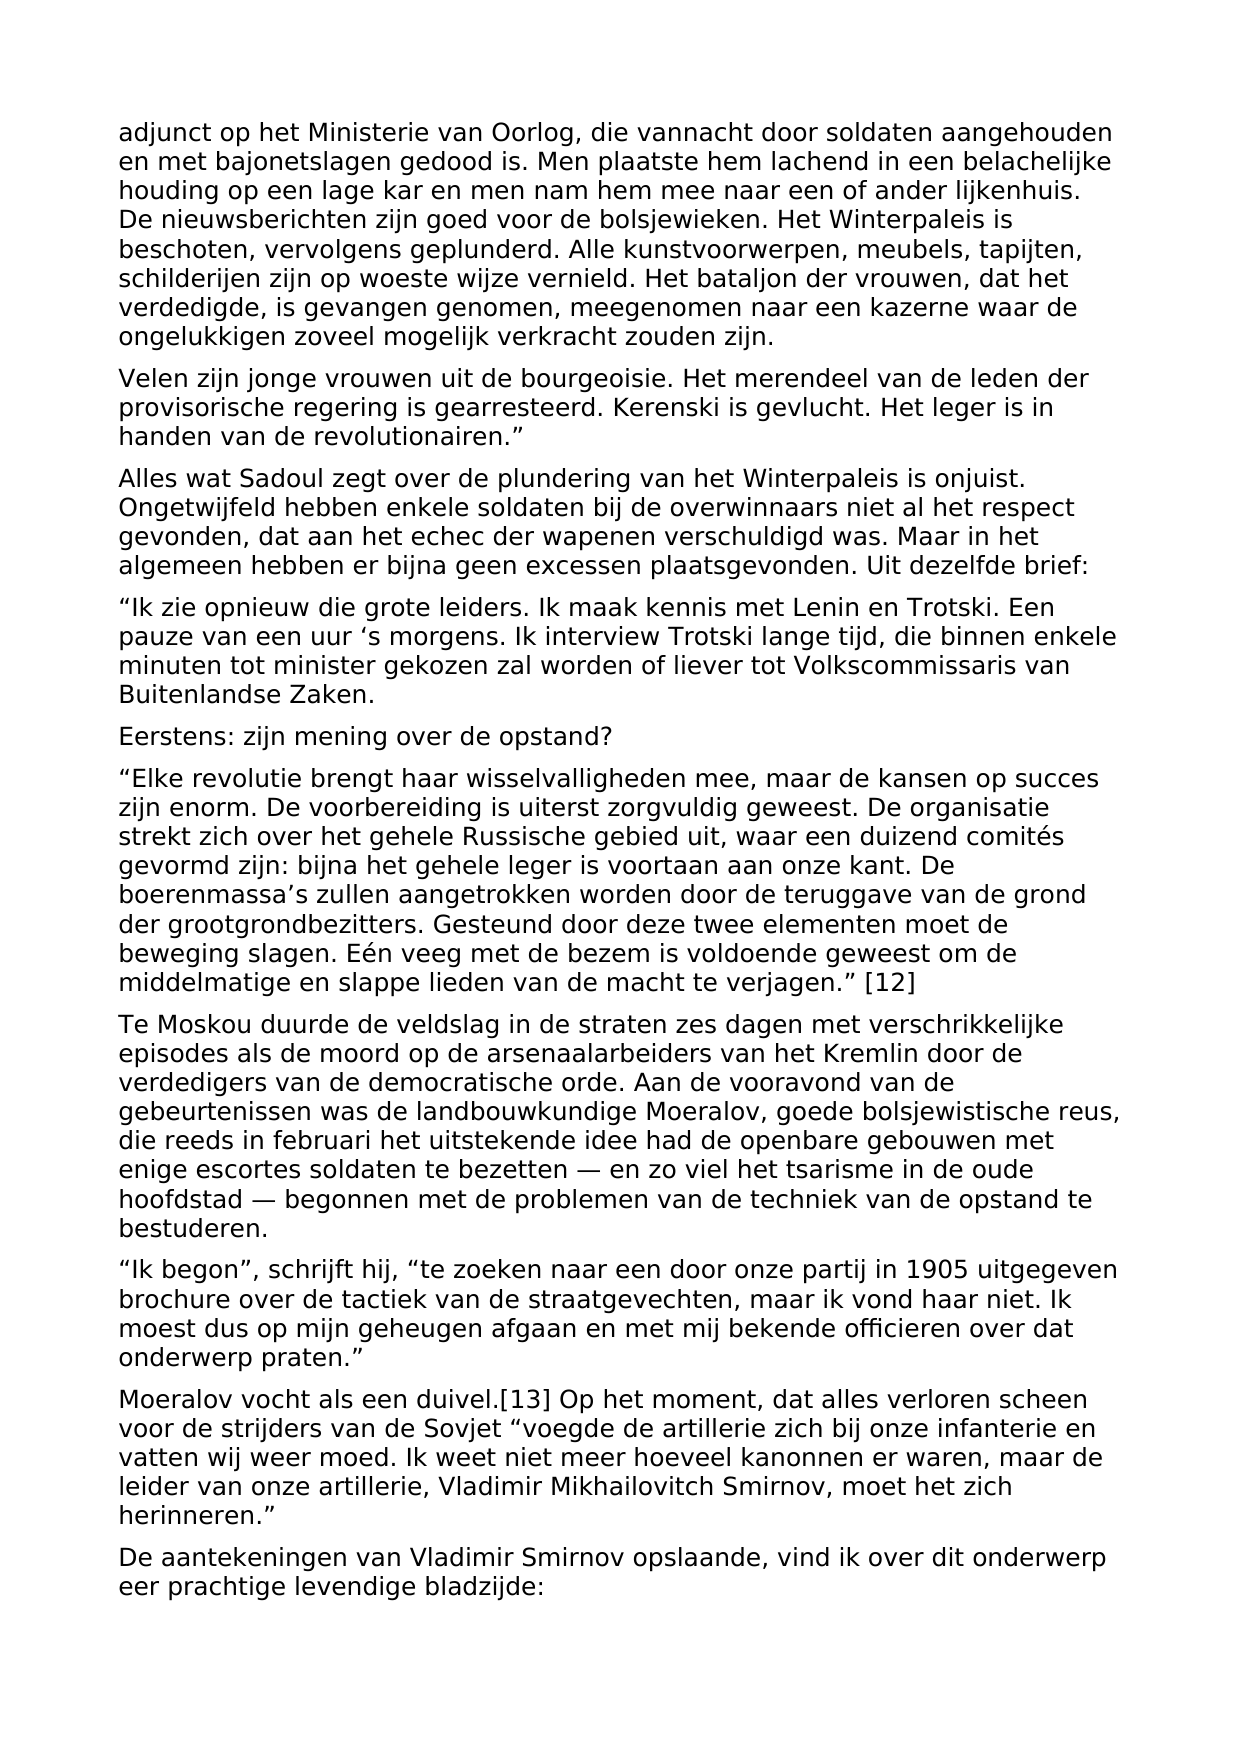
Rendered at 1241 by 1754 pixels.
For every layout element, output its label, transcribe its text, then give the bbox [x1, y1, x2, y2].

text “Ik zie opnieuw die grote leiders. Ik maak kennis met Lenin en Trotski. Een pauze van een uur ‘s morgens. Ik interview Trotski lange tijd, die binnen enkele minuten tot minister gekozen zal worden of liever tot Volkscommissaris van Buitenlandse Zaken. [118, 593, 1122, 710]
text Eerstens: zijn mening over de opstand? [118, 722, 1122, 751]
text Velen zijn jonge vrouwen uit de bourgeoisie. Het merendeel van de leden der provisorische regering is gearresteerd. Kerenski is gevlucht. Het leger is in handen van de revolutionairen.” [118, 364, 1122, 451]
text adjunct op het Ministerie van Oorlog, die vannacht door soldaten aangehouden en met bajonetslagen gedood is. Men plaatste hem lachend in een belachelijke houding op een lage kar en men nam hem mee naar een of ander lijkenhuis. De nieuwsberichten zijn goed voor de bolsjewieken. Het Winterpaleis is beschoten, vervolgens geplunderd. Alle kunstvoorwerpen, meubels, tapijten, schilderijen zijn op woeste wijze vernield. Het bataljon der vrouwen, dat het verdedigde, is gevangen genomen, meegenomen naar een kazerne waar de ongelukkigen zoveel mogelijk verkracht zouden zijn. [118, 118, 1122, 351]
text “Elke revolutie brengt haar wisselvalligheden mee, maar de kansen op succes zijn enorm. De voorbereiding is uiterst zorgvuldig geweest. De organisatie strekt zich over het gehele Russische gebied uit, waar een duizend comités gevormd zijn: bijna het gehele leger is voortaan aan onze kant. De boerenmassa’s zullen aangetrokken worden door de teruggave van de grond der grootgrondbezitters. Gesteund door deze twee elementen moet de beweging slagen. Eén veeg met de bezem is voldoende geweest om de middelmatige en slappe lieden van de macht te verjagen.” [12] [118, 764, 1122, 997]
text Moeralov vocht als een duivel.[13] Op het moment, dat alles verloren scheen voor de strijders van de Sovjet “voegde de artillerie zich bij onze infanterie en vatten wij weer moed. Ik weet niet meer hoeveel kanonnen er waren, maar de leider van onze artillerie, Vladimir Mikhailovitch Smirnov, moet het zich herinneren.” [118, 1385, 1122, 1531]
text “Ik begon”, schrijft hij, “te zoeken naar een door onze partij in 1905 uitgegeven brochure over de tactiek van de straatgevechten, maar ik vond haar niet. Ik moest dus op mijn geheugen afgaan en met mij bekende officieren over dat onderwerp praten.” [118, 1256, 1122, 1372]
text De aantekeningen van Vladimir Smirnov opslaande, vind ik over dit onderwerp eer prachtige levendige bladzijde: [118, 1543, 1122, 1601]
text Te Moskou duurde de veldslag in de straten zes dagen met verschrikkelijke episodes als de moord op de arsenaalarbeiders van het Kremlin door de verdedigers van de democratische orde. Aan de vooravond van de gebeurtenissen was de landbouwkundige Moeralov, goede bolsjewistische reus, die reeds in februari het uitstekende idee had de openbare gebouwen met enige escortes soldaten te bezetten — en zo viel het tsarisme in de oude hoofdstad — begonnen met de problemen van de techniek van de opstand te bestuderen. [118, 1010, 1122, 1243]
text Alles wat Sadoul zegt over de plundering van het Winterpaleis is onjuist. Ongetwijfeld hebben enkele soldaten bij de overwinnaars niet al het respect gevonden, dat aan het echec der wapenen verschuldigd was. Maar in het algemeen hebben er bijna geen excessen plaatsgevonden. Uit dezelfde brief: [118, 464, 1122, 581]
